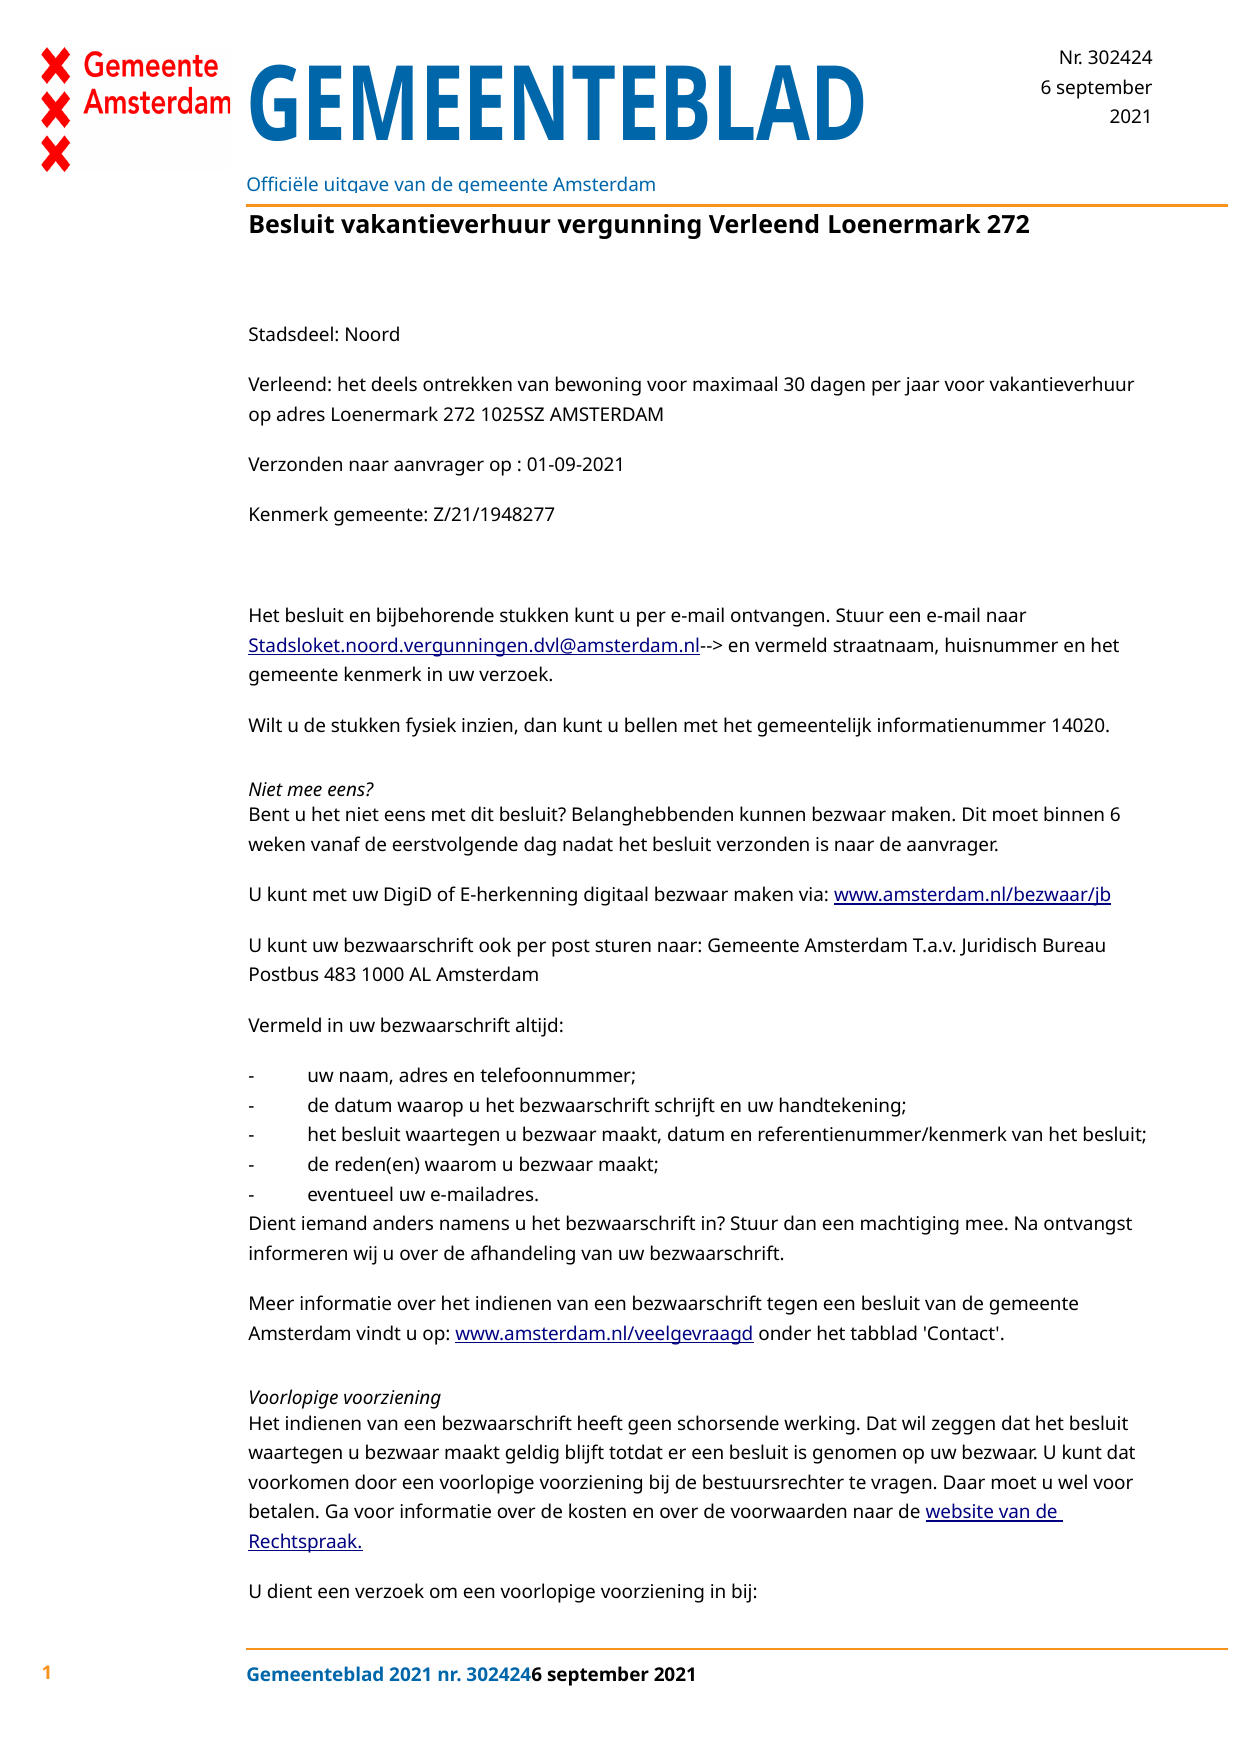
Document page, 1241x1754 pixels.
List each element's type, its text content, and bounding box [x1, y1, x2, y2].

text Het indienen van een bezwaarschrift heeft geen schorsende werking. Dat wil zeggen dat het besluit waartegen u bezwaar maakt geldig blijft totdat er een besluit is genomen op uw bezwaar. U kunt dat voorkomen door een voorlopige voorziening bij de bestuursrechter te vragen. Daar moet u wel voor betalen. Ga voor informatie over de kosten en over de voorwaarden naar de website van de Rechtspraak. [248, 1410, 1152, 1554]
text Bent u het niet eens met dit besluit? Belanghebbenden kunnen bezwaar maken. Dit moet binnen 6 weken vanaf de eerstvolgende dag nadat het besluit verzonden is naar de aanvrager. [248, 802, 1152, 857]
list de datum waarop u het bezwaarschrift schrijft en uw handtekening; [248, 1092, 1152, 1118]
text Dient iemand anders namens u het bezwaarschrift in? Stuur dan een machtiging mee. Na ontvangst informeren wij u over de afhandeling van uw bezwaarschrift. [248, 1210, 1152, 1266]
text Stadsdeel: Noord [248, 321, 1152, 346]
text U dient een verzoek om een voorlopige voorziening in bij: [248, 1578, 1152, 1604]
text Besluit vakantieverhuur vergunning Verleend Loenermark 272 [248, 207, 1152, 241]
text Vermeld in uw bezwaarschrift altijd: [248, 1012, 1152, 1038]
text U kunt met uw DigiD of E-herkenning digitaal bezwaar maken via: www.amsterdam.nl/bezwaar/jb [248, 882, 1152, 907]
text Niet mee eens? [248, 776, 1152, 802]
text U kunt uw bezwaarschrift ook per post sturen naar: Gemeente Amsterdam T.a.v. Juridisch Bureau Postbus 483 1000 AL Amsterdam [248, 932, 1152, 987]
picture [41, 47, 231, 172]
text Het besluit en bijbehorende stukken kunt u per e-mail ontvangen. Stuur een e-mail naar Stadsloket.noord.vergunningen.dvl@amsterdam.nl--> en vermeld straatnaam, huisnummer en het gemeente kenmerk in uw verzoek. [248, 602, 1152, 687]
text Wilt u de stukken fysiek inzien, dan kunt u bellen met het gemeentelijk informatienummer 14020. [248, 712, 1152, 738]
text Voorlopige voorziening [248, 1384, 1152, 1410]
list eventueel uw e-mailadres. [248, 1181, 1152, 1207]
text Kenmerk gemeente: Z/21/1948277 [248, 502, 1152, 527]
text Verzonden naar aanvrager op : 01-09-2021 [248, 451, 1152, 477]
list de reden(en) waarom u bezwaar maakt; [248, 1151, 1152, 1177]
text Verleend: het deels ontrekken van bewoning voor maximaal 30 dagen per jaar voor vakantieverhuur op adres Loenermark 272 1025SZ AMSTERDAM [248, 371, 1152, 426]
list het besluit waartegen u bezwaar maakt, datum en referentienummer/kenmerk van het besluit; [248, 1122, 1152, 1147]
list uw naam, adres en telefoonnummer; [248, 1062, 1152, 1088]
text Meer informatie over het indienen van een bezwaarschrift tegen een besluit van de gemeente Amsterdam vindt u op: www.amsterdam.nl/veelgevraagd onder het tabblad 'Contact'. [248, 1290, 1152, 1346]
